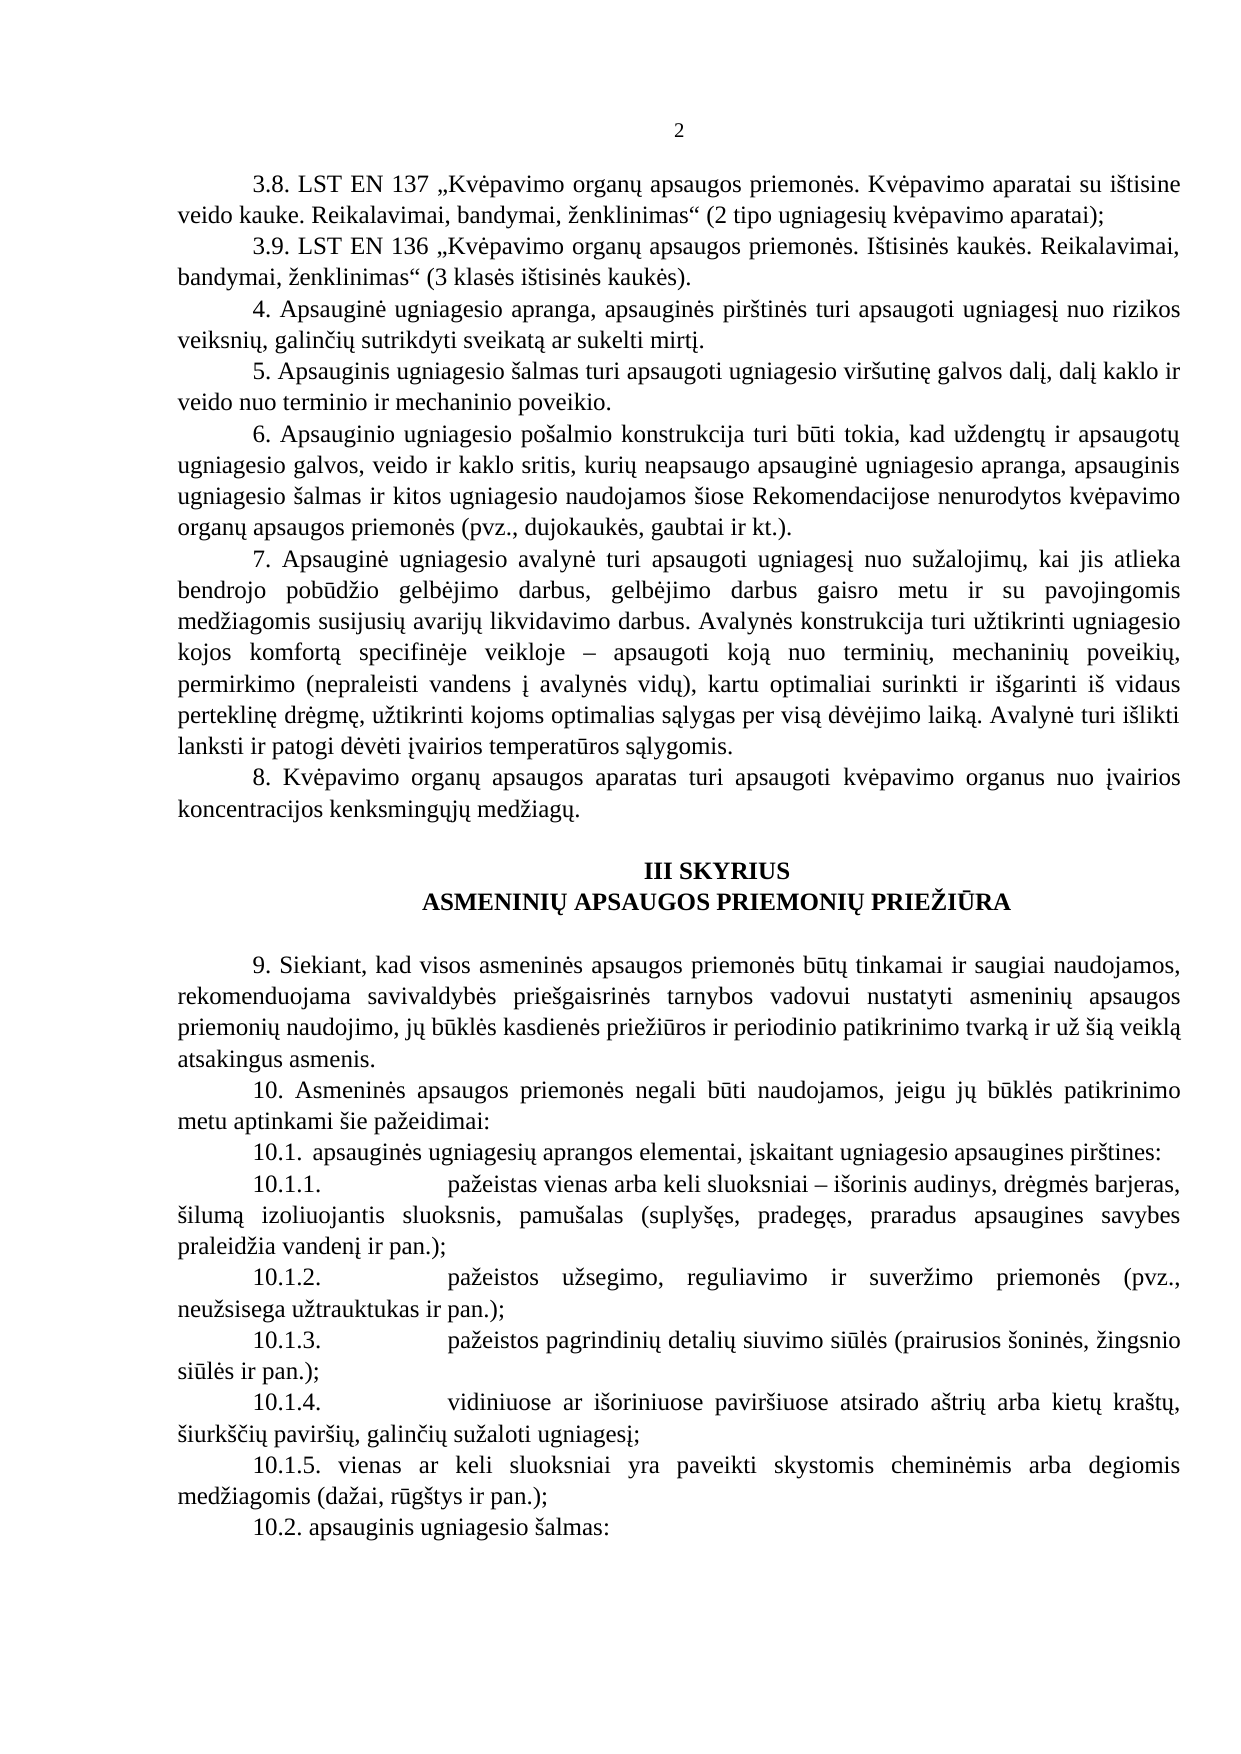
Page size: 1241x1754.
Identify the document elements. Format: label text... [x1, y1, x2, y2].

text 8. Kvėpavimo organų apsaugos aparatas turi apsaugoti kvėpavimo organus nuo įvairios koncentracijos kenksmingųjų medžiagų. [177, 760, 1181, 822]
text 10.1.5. vienas ar keli sluoksniai yra paveikti skystomis cheminėmis arba degiomis medžiagomis (dažai, rūgštys ir pan.); [177, 1447, 1181, 1510]
text 10.1.4. vidiniuose ar išoriniuose paviršiuose atsirado aštrių arba kietų kraštų, šiurkščių paviršių, galinčių sužaloti ugniagesį; [177, 1385, 1181, 1447]
text 6. Apsauginio ugniagesio pošalmio konstrukcija turi būti tokia, kad uždengtų ir apsaugotų ugniagesio galvos, veido ir kaklo sritis, kurių neapsaugo apsauginė ugniagesio apranga, apsauginis ugniagesio šalmas ir kitos ugniagesio naudojamos šiose Rekomendacijose nenurodytos kvėpavimo organų apsaugos priemonės (pvz., dujokaukės, gaubtai ir kt.). [177, 416, 1181, 541]
text 9. Siekiant, kad visos asmeninės apsaugos priemonės būtų tinkamai ir saugiai naudojamos, rekomenduojama savivaldybės priešgaisrinės tarnybos vadovui nustatyti asmeninių apsaugos priemonių naudojimo, jų būklės kasdienės priežiūros ir periodinio patikrinimo tvarką ir už šią veiklą atsakingus asmenis. [177, 947, 1181, 1072]
text 4. Apsauginė ugniagesio apranga, apsauginės pirštinės turi apsaugoti ugniagesį nuo rizikos veiksnių, galinčių sutrikdyti sveikatą ar sukelti mirtį. [177, 291, 1181, 354]
text ASMENINIŲ APSAUGOS PRIEMONIŲ PRIEŽIŪRA [177, 885, 1181, 916]
text 10. Asmeninės apsaugos priemonės negali būti naudojamos, jeigu jų būklės patikrinimo metu aptinkami šie pažeidimai: [177, 1072, 1181, 1135]
text 10.1.2. pažeistos užsegimo, reguliavimo ir suveržimo priemonės (pvz., neužsisega užtrauktukas ir pan.); [177, 1260, 1181, 1322]
text 7. Apsauginė ugniagesio avalynė turi apsaugoti ugniagesį nuo sužalojimų, kai jis atlieka bendrojo pobūdžio gelbėjimo darbus, gelbėjimo darbus gaisro metu ir su pavojingomis medžiagomis susijusių avarijų likvidavimo darbus. Avalynės konstrukcija turi užtikrinti ugniagesio kojos komfortą specifinėje veikloje – apsaugoti koją nuo terminių, mechaninių poveikių, permirkimo (nepraleisti vandens į avalynės vidų), kartu optimaliai surinkti ir išgarinti iš vidaus perteklinę drėgmę, užtikrinti kojoms optimalias sąlygas per visą dėvėjimo laiką. Avalynė turi išlikti lanksti ir patogi dėvėti įvairios temperatūros sąlygomis. [177, 541, 1181, 760]
text 10.1.3. pažeistos pagrindinių detalių siuvimo siūlės (prairusios šoninės, žingsnio siūlės ir pan.); [177, 1322, 1181, 1385]
text III SKYRIUS [177, 854, 1181, 885]
text 3.8. LST EN 137 „Kvėpavimo organų apsaugos priemonės. Kvėpavimo aparatai su ištisine veido kauke. Reikalavimai, bandymai, ženklinimas“ (2 tipo ugniagesių kvėpavimo aparatai); [177, 166, 1181, 229]
text 10.2. apsauginis ugniagesio šalmas: [177, 1510, 1181, 1541]
text 5. Apsauginis ugniagesio šalmas turi apsaugoti ugniagesio viršutinę galvos dalį, dalį kaklo ir veido nuo terminio ir mechaninio poveikio. [177, 354, 1181, 416]
text 10.1.1. pažeistas vienas arba keli sluoksniai – išorinis audinys, drėgmės barjeras, šilumą izoliuojantis sluoksnis, pamušalas (suplyšęs, pradegęs, praradus apsaugines savybes praleidžia vandenį ir pan.); [177, 1166, 1181, 1260]
text 3.9. LST EN 136 „Kvėpavimo organų apsaugos priemonės. Ištisinės kaukės. Reikalavimai, bandymai, ženklinimas“ (3 klasės ištisinės kaukės). [177, 229, 1181, 291]
text 10.1. apsauginės ugniagesių aprangos elementai, įskaitant ugniagesio apsaugines pirštines: [177, 1135, 1181, 1166]
